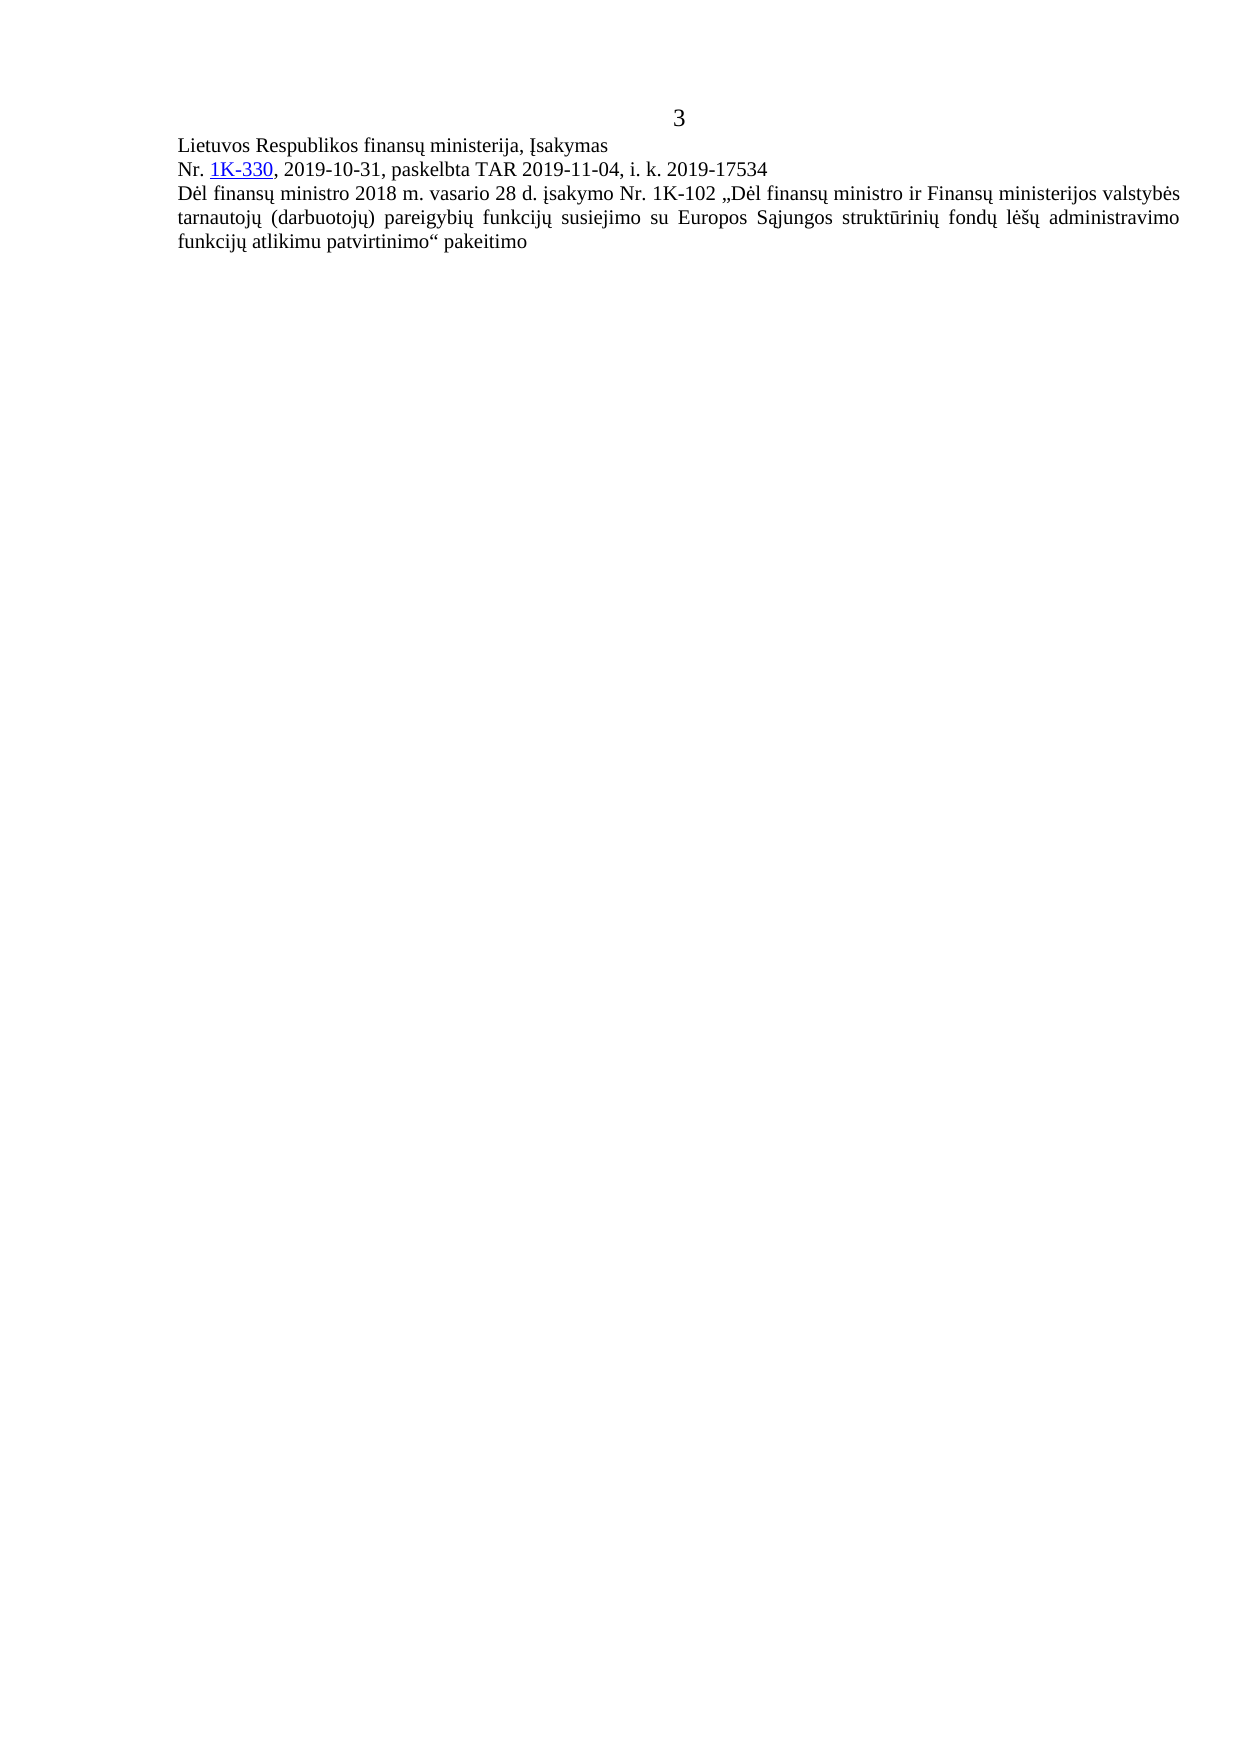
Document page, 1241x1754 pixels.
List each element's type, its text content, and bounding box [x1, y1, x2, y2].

text Lietuvos Respublikos finansų ministerija, Įsakymas [177, 133, 1181, 157]
text Nr. 1K-330, 2019-10-31, paskelbta TAR 2019-11-04, i. k. 2019-17534 [177, 157, 1181, 181]
text Dėl finansų ministro 2018 m. vasario 28 d. įsakymo Nr. 1K-102 „Dėl finansų ministro ir Finansų ministerijos valstybės tarnautojų (darbuotojų) pareigybių funkcijų susiejimo su Europos Sąjungos struktūrinių fondų lėšų administravimo funkcijų atlikimu patvirtinimo“ pakeitimo [177, 181, 1181, 253]
